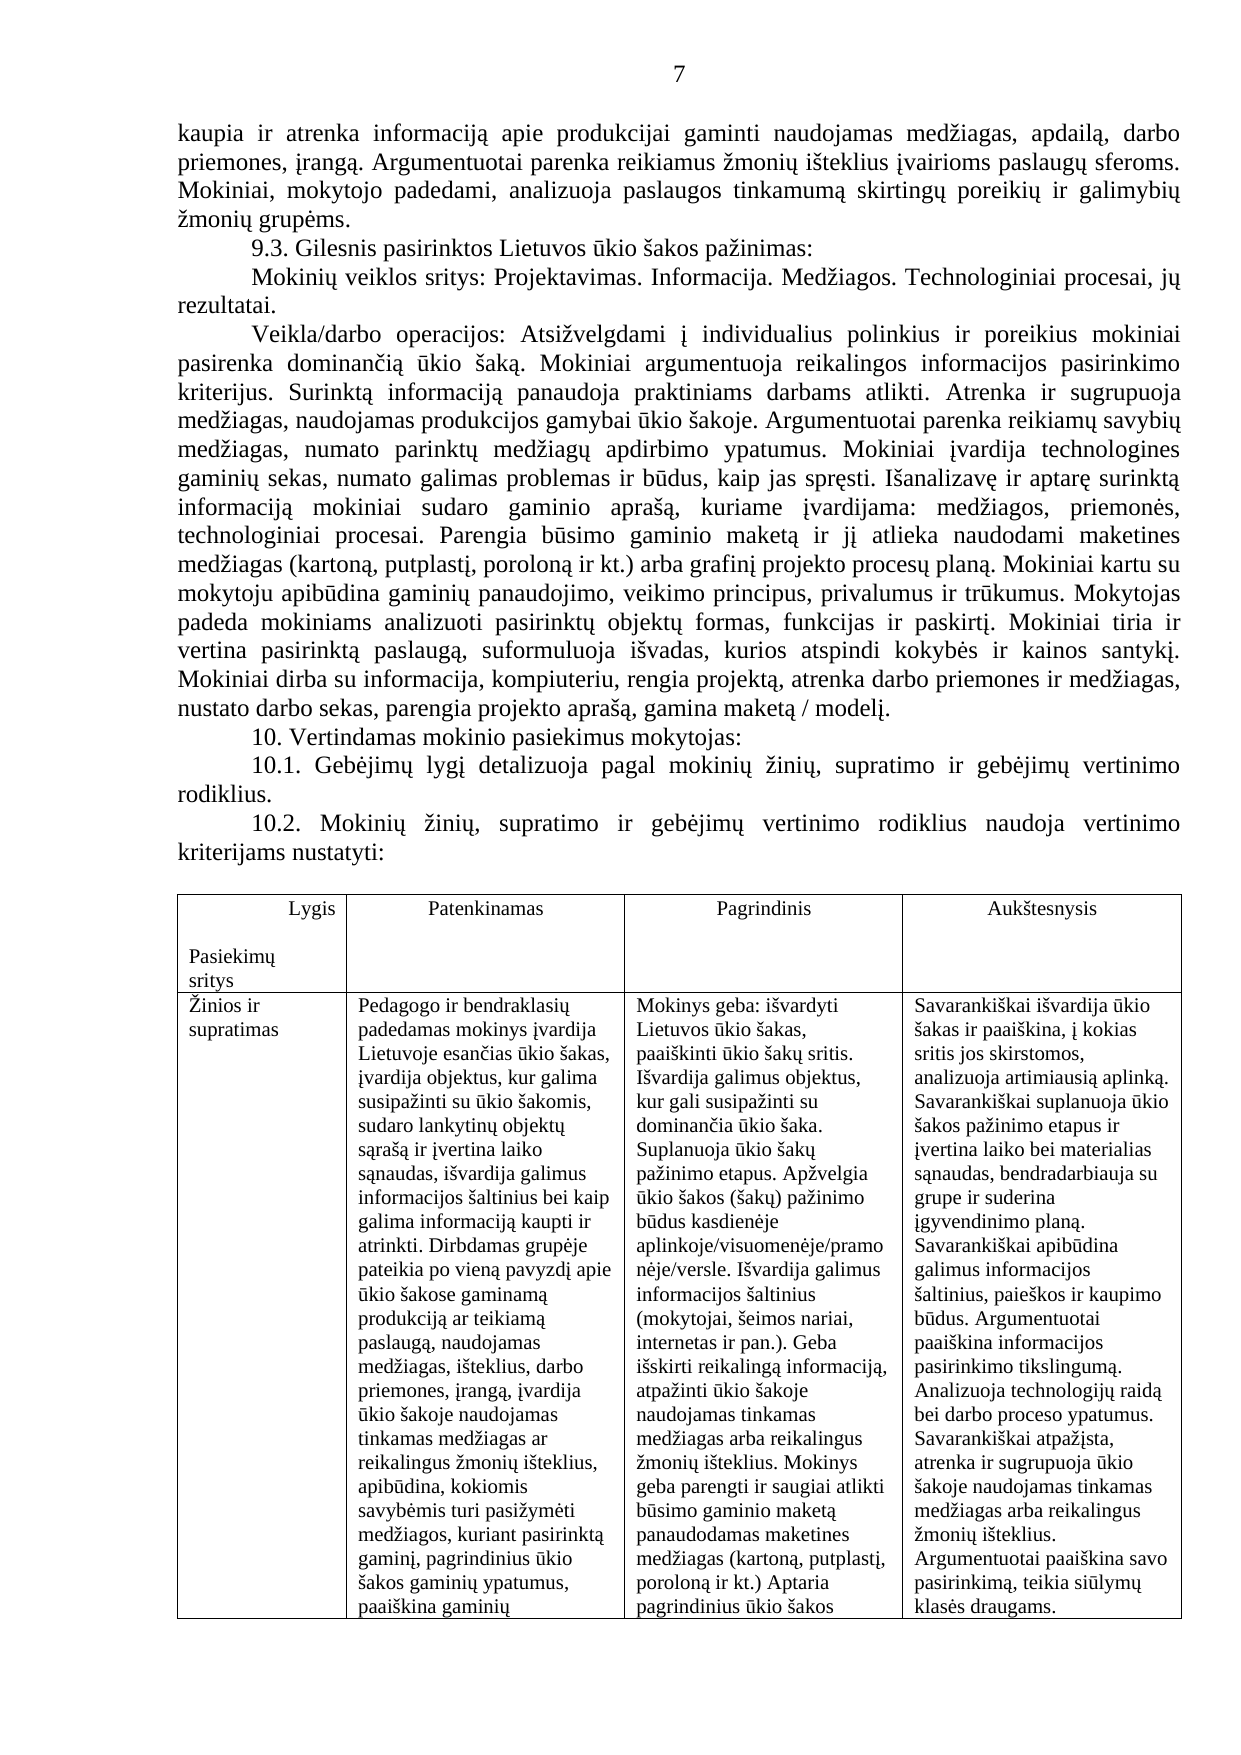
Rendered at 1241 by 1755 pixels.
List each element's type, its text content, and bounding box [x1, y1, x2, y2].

table_cell Savarankiškai išvardija ūkio šakas ir paaiškina, į kokias sritis jos skirstomos, analizuoja artimiausią aplinką. Savarankiškai suplanuoja ūkio šakos pažinimo etapus ir įvertina laiko bei materialias sąnaudas, bendradarbiauja su grupe ir suderina įgyvendinimo planą. Savarankiškai apibūdina galimus informacijos šaltinius, paieškos ir kaupimo būdus. Argumentuotai paaiškina informacijos pasirinkimo tikslingumą. Analizuoja technologijų raidą bei darbo proceso ypatumus. Savarankiškai atpažįsta, atrenka ir sugrupuoja ūkio šakoje naudojamas tinkamas medžiagas arba reikalingus žmonių išteklius. Argumentuotai paaiškina savo pasirinkimą, teikia siūlymų klasės draugams. [903, 993, 1181, 1618]
text 10.1. Gebėjimų lygį detalizuoja pagal mokinių žinių, supratimo ir gebėjimų vertinimo rodiklius. [177, 751, 1181, 808]
table_header Aukštesnysis [903, 895, 1181, 992]
text 9.3. Gilesnis pasirinktos Lietuvos ūkio šakos pažinimas: [177, 233, 1181, 262]
text 10. Vertindamas mokinio pasiekimus mokytojas: [177, 722, 1181, 751]
table_cell Mokinys geba: išvardyti Lietuvos ūkio šakas, paaiškinti ūkio šakų sritis. Išvardija galimus objektus, kur gali susipažinti su dominančia ūkio šaka. Suplanuoja ūkio šakų pažinimo etapus. Apžvelgia ūkio šakos (šakų) pažinimo būdus kasdienėje aplinkoje/visuomenėje/pramonėje/versle. Išvardija galimus informacijos šaltinius (mokytojai, šeimos nariai, internetas ir pan.). Geba išskirti reikalingą informaciją, atpažinti ūkio šakoje naudojamas tinkamas medžiagas arba reikalingus žmonių išteklius. Mokinys geba parengti ir saugiai atlikti būsimo gaminio maketą panaudodamas maketines medžiagas (kartoną, putplastį, poroloną ir kt.) Aptaria pagrindinius ūkio šakos [625, 993, 902, 1618]
table_cell Žinios ir supratimas [178, 993, 346, 1618]
table_header Lygis Pasiekimų sritys [178, 895, 346, 992]
table_header Patenkinamas [347, 895, 624, 992]
table_header Pagrindinis [625, 895, 902, 992]
text 10.2. Mokinių žinių, supratimo ir gebėjimų vertinimo rodiklius naudoja vertinimo kriterijams nustatyti: [177, 808, 1181, 866]
table_cell Pedagogo ir bendraklasių padedamas mokinys įvardija Lietuvoje esančias ūkio šakas, įvardija objektus, kur galima susipažinti su ūkio šakomis, sudaro lankytinų objektų sąrašą ir įvertina laiko sąnaudas, išvardija galimus informacijos šaltinius bei kaip galima informaciją kaupti ir atrinkti. Dirbdamas grupėje pateikia po vieną pavyzdį apie ūkio šakose gaminamą produkciją ar teikiamą paslaugą, naudojamas medžiagas, išteklius, darbo priemones, įrangą, įvardija ūkio šakoje naudojamas tinkamas medžiagas ar reikalingus žmonių išteklius, apibūdina, kokiomis savybėmis turi pasižymėti medžiagos, kuriant pasirinktą gaminį, pagrindinius ūkio šakos gaminių ypatumus, paaiškina gaminių [347, 993, 624, 1618]
text kaupia ir atrenka informaciją apie produkcijai gaminti naudojamas medžiagas, apdailą, darbo priemones, įrangą. Argumentuotai parenka reikiamus žmonių išteklius įvairioms paslaugų sferoms. Mokiniai, mokytojo padedami, analizuoja paslaugos tinkamumą skirtingų poreikių ir galimybių žmonių grupėms. [177, 118, 1181, 233]
text Veikla/darbo operacijos: Atsižvelgdami į individualius polinkius ir poreikius mokiniai pasirenka dominančią ūkio šaką. Mokiniai argumentuoja reikalingos informacijos pasirinkimo kriterijus. Surinktą informaciją panaudoja praktiniams darbams atlikti. Atrenka ir sugrupuoja medžiagas, naudojamas produkcijos gamybai ūkio šakoje. Argumentuotai parenka reikiamų savybių medžiagas, numato parinktų medžiagų apdirbimo ypatumus. Mokiniai įvardija technologines gaminių sekas, numato galimas problemas ir būdus, kaip jas spręsti. Išanalizavę ir aptarę surinktą informaciją mokiniai sudaro gaminio aprašą, kuriame įvardijama: medžiagos, priemonės, technologiniai procesai. Parengia būsimo gaminio maketą ir jį atlieka naudodami maketines medžiagas (kartoną, putplastį, poroloną ir kt.) arba grafinį projekto procesų planą. Mokiniai kartu su mokytoju apibūdina gaminių panaudojimo, veikimo principus, privalumus ir trūkumus. Mokytojas padeda mokiniams analizuoti pasirinktų objektų formas, funkcijas ir paskirtį. Mokiniai tiria ir vertina pasirinktą paslaugą, suformuluoja išvadas, kurios atspindi kokybės ir kainos santykį. Mokiniai dirba su informacija, kompiuteriu, rengia projektą, atrenka darbo priemones ir medžiagas, nustato darbo sekas, parengia projekto aprašą, gamina maketą / modelį. [177, 319, 1181, 722]
text Mokinių veiklos sritys: Projektavimas. Informacija. Medžiagos. Technologiniai procesai, jų rezultatai. [177, 262, 1181, 319]
